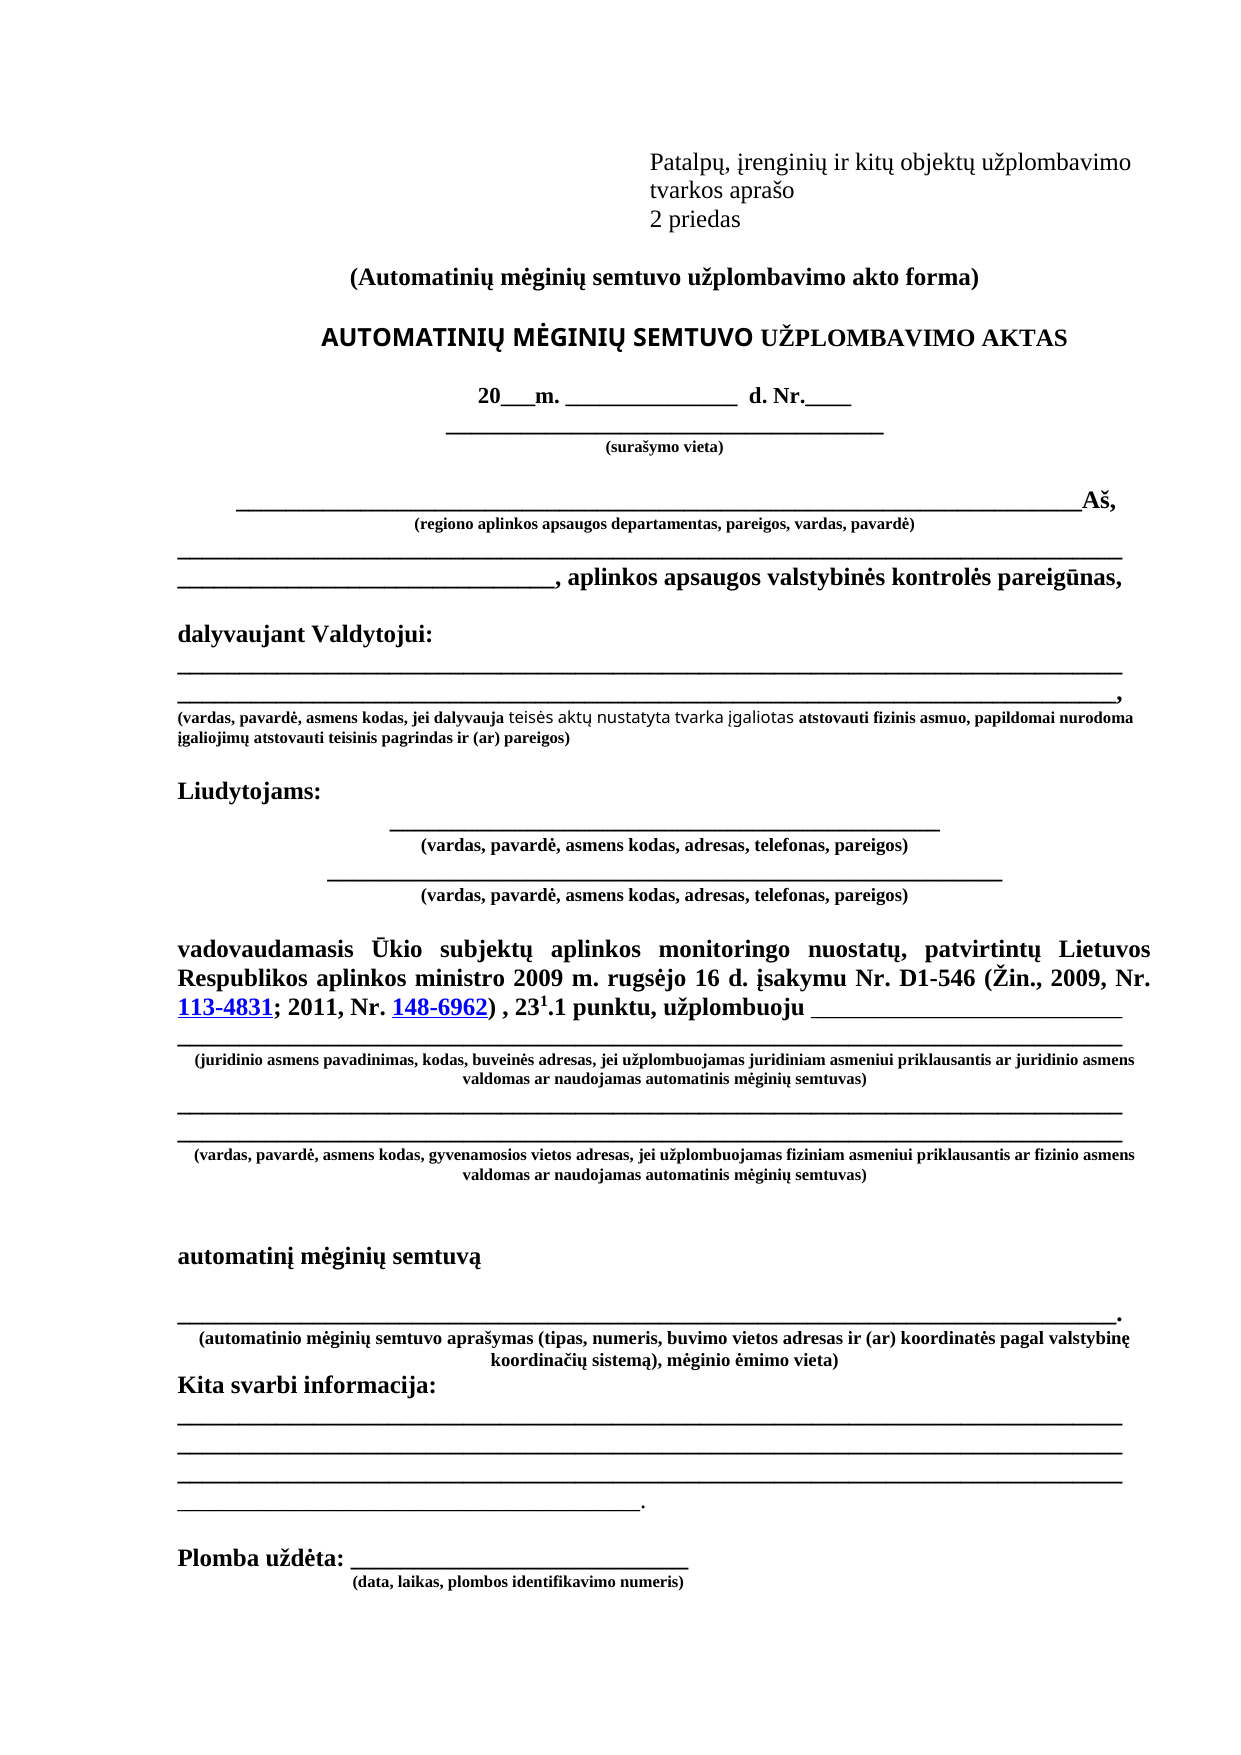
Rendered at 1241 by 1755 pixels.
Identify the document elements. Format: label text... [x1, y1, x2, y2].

text Patalpų, įrenginių ir kitų objektų užplombavimo tvarkos aprašo [649, 147, 1152, 204]
text (automatinio mėginių semtuvo aprašymas (tipas, numeris, buvimo vietos adresas ir (ar) koordinatės pagal valstybinę koordinačių sistemą), mėginio ėmimo vieta) [177, 1327, 1152, 1370]
text _ [177, 1428, 1152, 1457]
text ____________________________________________ [177, 805, 1152, 834]
text Liudytojams: [177, 776, 1152, 805]
text ___________________________________ [177, 408, 1152, 437]
text _ , aplinkos apsaugos valstybinės kontrolės pareigūnas, [177, 562, 1152, 591]
text _ [177, 1116, 1152, 1145]
text Kita svarbi informacija: [177, 1370, 1152, 1399]
text 20___m. _______________ d. Nr.____ [177, 382, 1152, 408]
text Aš, [177, 485, 1152, 514]
text (vardas, pavardė, asmens kodas, adresas, telefonas, pareigos) [177, 884, 1152, 906]
text (juridinio asmens pavadinimas, kodas, buveinės adresas, jei užplombuojamas juridiniam asmeniui priklausantis ar juridinio asmens valdomas ar naudojamas automatinis mėginių semtuvas) [177, 1049, 1152, 1088]
text (data, laikas, plombos identifikavimo numeris) [252, 1572, 1152, 1591]
text _ [177, 1021, 1152, 1049]
text _ [177, 533, 1152, 562]
text _ [177, 1399, 1152, 1428]
text _ [177, 648, 1152, 677]
text 2 priedas [649, 204, 1152, 233]
text _ [177, 1457, 1152, 1485]
text _____________________________________. [177, 1485, 1152, 1514]
text (regiono aplinkos apsaugos departamentas, pareigos, vardas, pavardė) [177, 514, 1152, 533]
text (Automatinių mėginių semtuvo užplombavimo akto forma) [177, 262, 1152, 291]
text (vardas, pavardė, asmens kodas, jei dalyvauja teisės aktų nustatyta tvarka įgaliotas atstovauti fizinis asmuo, papildomai nurodoma įgaliojimų atstovauti teisinis pagrindas ir (ar) pareigos) [177, 706, 1152, 747]
text vadovaudamasis Ūkio subjektų aplinkos monitoringo nuostatų, patvirtintų Lietuvos Respublikos aplinkos ministro 2009 m. rugsėjo 16 d. įsakymu Nr. D1-546 (Žin., 2009, Nr. 113-4831; 2011, Nr. 148-6962) , 231.1 punktu, užplombuoju [177, 934, 1152, 1021]
text (vardas, pavardė, asmens kodas, gyvenamosios vietos adresas, jei užplombuojamas fiziniam asmeniui priklausantis ar fizinio asmens valdomas ar naudojamas automatinis mėginių semtuvas) [177, 1145, 1152, 1183]
text (surašymo vieta) [177, 437, 1152, 456]
text ______________________________________________________ [177, 855, 1152, 884]
text _ . [177, 1298, 1152, 1327]
text _ [177, 1088, 1152, 1116]
text automatinį mėginių semtuvą [177, 1241, 1152, 1270]
text Plomba uždėta: ___________________________ [177, 1543, 1152, 1572]
text Automatinių mėginių semtuvo UŽPLOMBAVIMO AKTAS [177, 319, 1152, 353]
text (vardas, pavardė, asmens kodas, adresas, telefonas, pareigos) [177, 834, 1152, 855]
text dalyvaujant Valdytojui: [177, 619, 1152, 648]
text _ , [177, 677, 1152, 706]
